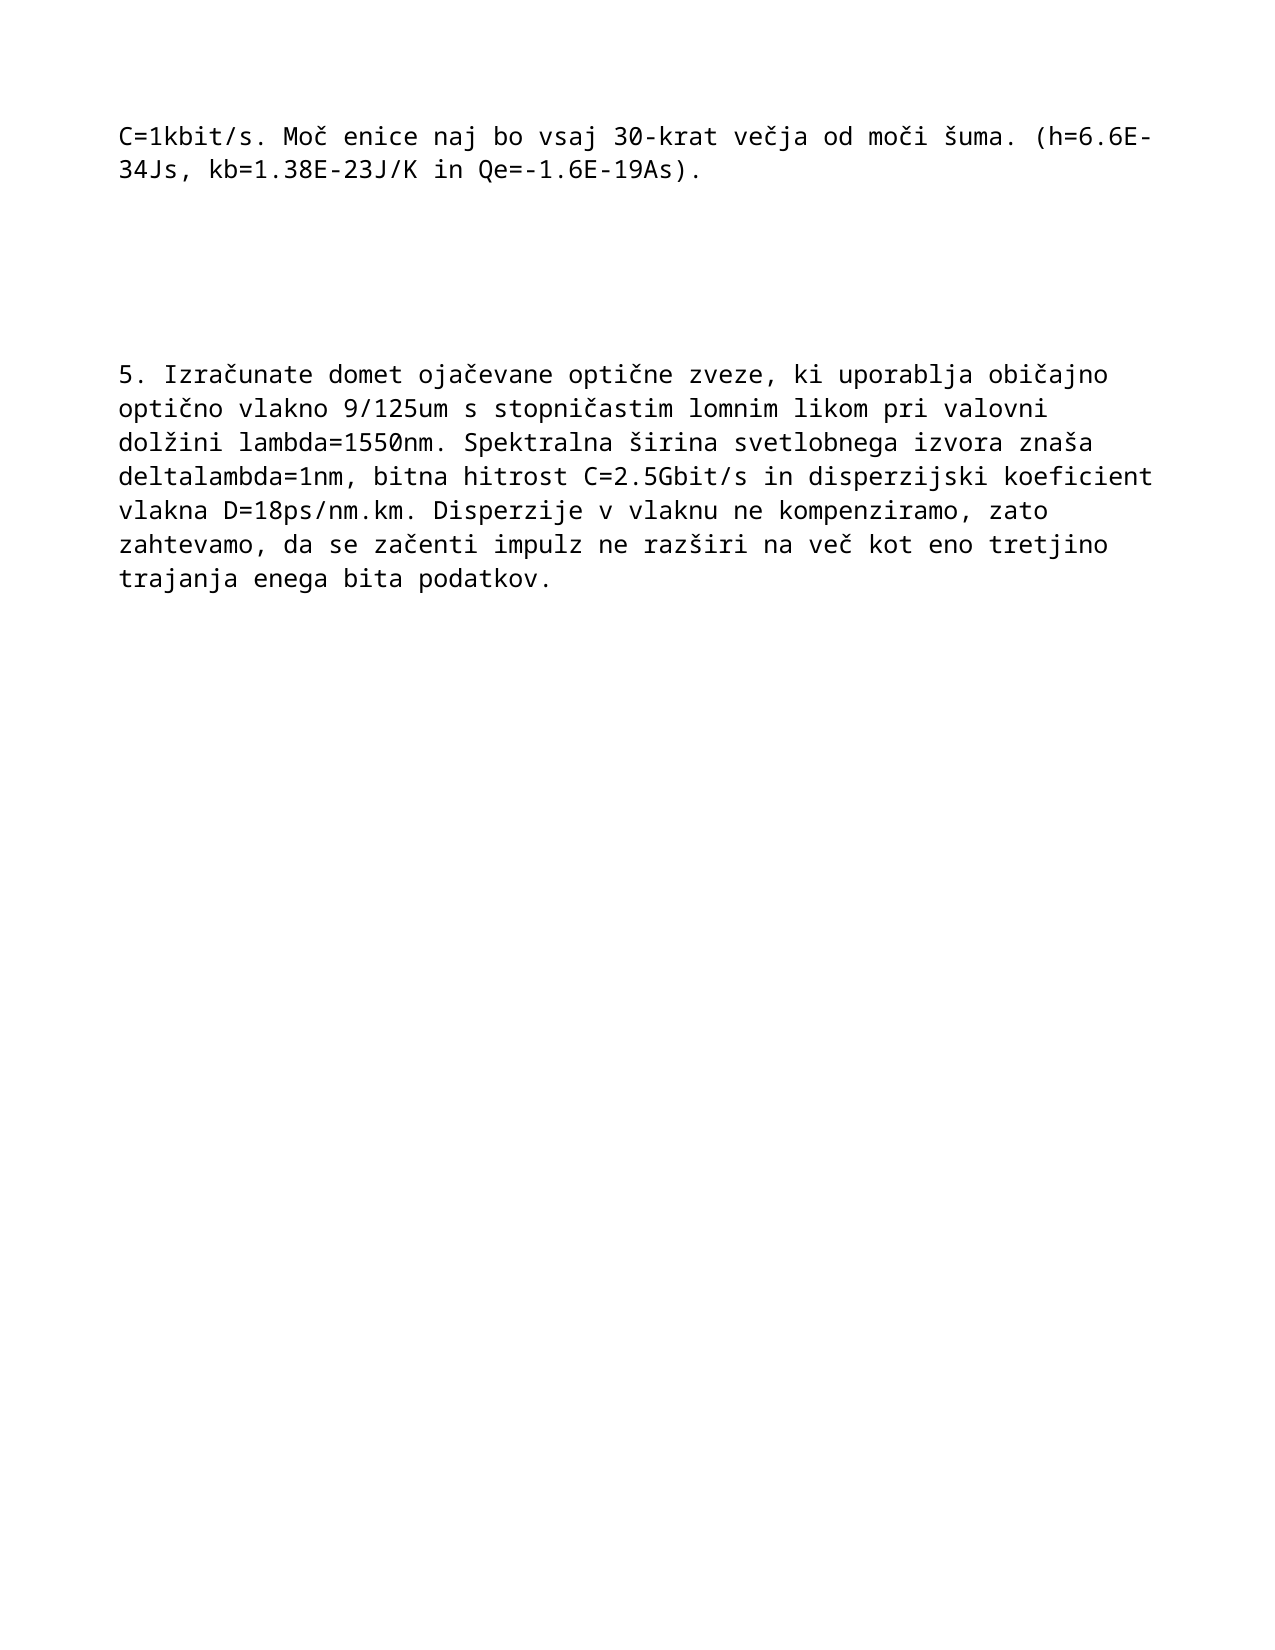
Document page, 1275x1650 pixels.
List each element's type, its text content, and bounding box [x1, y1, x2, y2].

text 5. Izračunate domet ojačevane optične zveze, ki uporablja običajno optično vlakno 9/125um s stopničastim lomnim likom pri valovni dolžini lambda=1550nm. Spektralna širina svetlobnega izvora znaša deltalambda=1nm, bitna hitrost C=2.5Gbit/s in disperzijski koeficient vlakna D=18ps/nm.km. Disperzije v vlaknu ne kompenziramo, zato zahtevamo, da se začenti impulz ne razširi na več kot eno tretjino trajanja enega bita podatkov. [118, 357, 1157, 595]
text C=1kbit/s. Moč enice naj bo vsaj 30-krat večja od moči šuma. (h=6.6E-34Js, kb=1.38E-23J/K in Qe=-1.6E-19As). [118, 118, 1157, 186]
